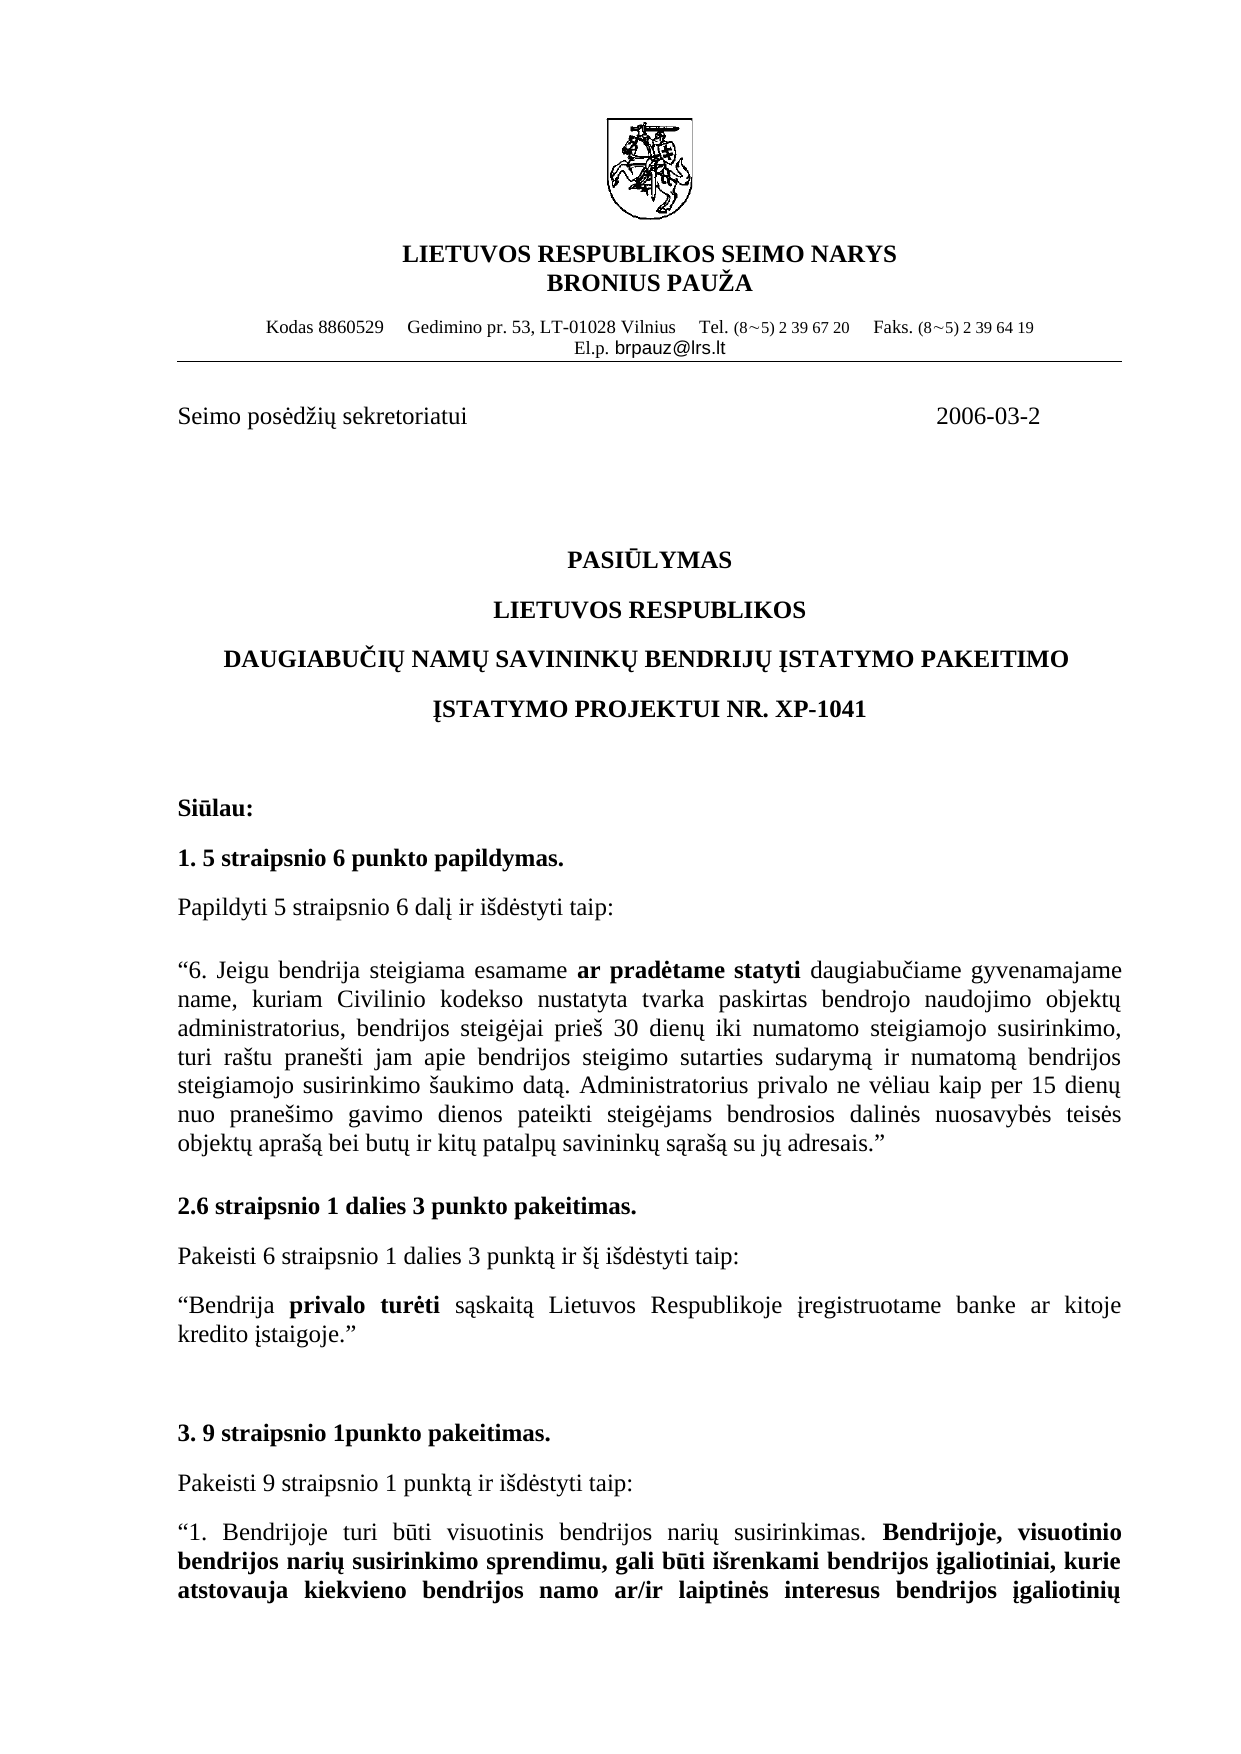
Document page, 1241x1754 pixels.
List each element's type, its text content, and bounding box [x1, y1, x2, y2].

text “Bendrija privalo turėti sąskaitą Lietuvos Respublikoje įregistruotame banke ar kitoje kredito įstaigoje.” [177, 1290, 1122, 1348]
text 2.6 straipsnio 1 dalies 3 punkto pakeitimas. [177, 1191, 1122, 1220]
text Siūlau: [177, 793, 1122, 822]
text “1. Bendrijoje turi būti visuotinis bendrijos narių susirinkimas. Bendrijoje, visuotinio bendrijos narių susirinkimo sprendimu, gali būti išrenkami bendrijos įgaliotiniai, kurie atstovauja kiekvieno bendrijos namo ar/ir laiptinės interesus bendrijos įgaliotinių [177, 1517, 1122, 1604]
subtitle ĮSTATYMO PROJEKTUI NR. XP-1041 [177, 694, 1122, 723]
subtitle Papildyti 5 straipsnio 6 dalį ir išdėstyti taip: [177, 892, 1122, 921]
text 1. 5 straipsnio 6 punkto papildymas. [177, 843, 1122, 871]
text Pakeisti 6 straipsnio 1 dalies 3 punktą ir šį išdėstyti taip: [177, 1241, 1122, 1269]
text BRONIUS PAUŽA [177, 268, 1122, 296]
text Kodas 8860529 Gedimino pr. 53, LT-01028 Vilnius Tel. (85) 2 39 67 20 Faks. (85) 2 39 64 19 [177, 316, 1122, 337]
text DAUGIABUČIŲ NAMŲ SAVININKŲ BENDRIJŲ ĮSTATYMO PAKEITIMO [177, 644, 1122, 673]
text “6. Jeigu bendrija steigiama esamame ar pradėtame statyti daugiabučiame gyvenamajame name, kuriam Civilinio kodekso nustatyta tvarka paskirtas bendrojo naudojimo objektų administratorius, bendrijos steigėjai prieš 30 dienų iki numatomo steigiamojo susirinkimo, turi raštu pranešti jam apie bendrijos steigimo sutarties sudarymą ir numatomą bendrijos steigiamojo susirinkimo šaukimo datą. Administratorius privalo ne vėliau kaip per 15 dienų nuo pranešimo gavimo dienos pateikti steigėjams bendrosios dalinės nuosavybės teisės objektų aprašą bei butų ir kitų patalpų savininkų sąrašą su jų adresais.” [177, 955, 1122, 1157]
text 3. 9 straipsnio 1punkto pakeitimas. [177, 1418, 1122, 1447]
text LIETUVOS RESPUBLIKOS SEIMO NARYS [177, 239, 1122, 268]
text Pakeisti 9 straipsnio 1 punktą ir išdėstyti taip: [177, 1468, 1122, 1497]
text El.p. brpauz@lrs.lt [177, 337, 1122, 361]
text Seimo posėdžių sekretoriatui 2006-03-2 [177, 401, 1122, 430]
text LIETUVOS RESPUBLIKOS [177, 595, 1122, 623]
text PASIŪLYMAS [177, 545, 1122, 574]
